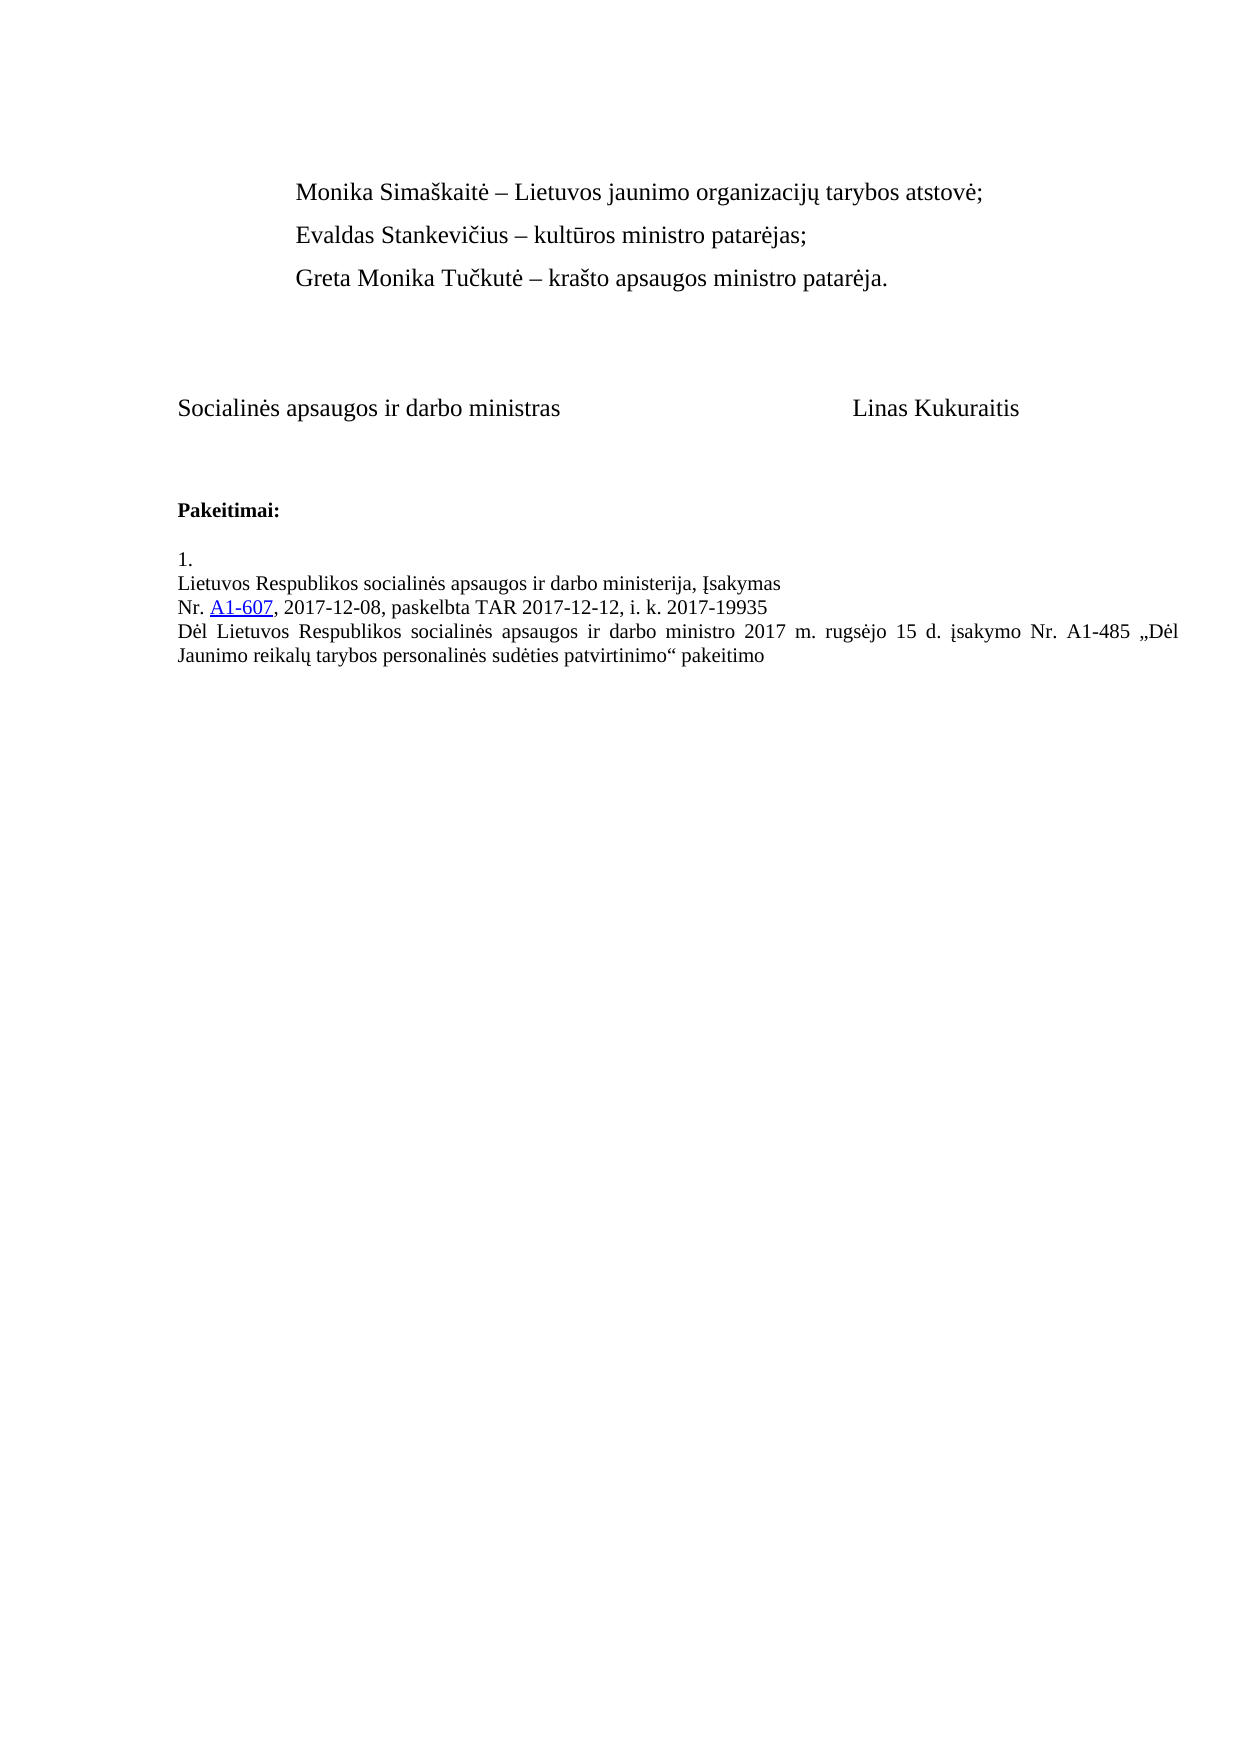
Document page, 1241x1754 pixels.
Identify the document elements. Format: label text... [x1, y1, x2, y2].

text Monika Simaškaitė – Lietuvos jaunimo organizacijų tarybos atstovė; [177, 177, 1181, 206]
text Evaldas Stankevičius – kultūros ministro patarėjas; [177, 220, 1181, 249]
text Dėl Lietuvos Respublikos socialinės apsaugos ir darbo ministro 2017 m. rugsėjo 15 d. įsakymo Nr. A1-485 „Dėl Jaunimo reikalų tarybos personalinės sudėties patvirtinimo“ pakeitimo [177, 619, 1181, 667]
text Pakeitimai: [177, 498, 1181, 522]
text Greta Monika Tučkutė – krašto apsaugos ministro patarėja. [177, 263, 1181, 292]
text Lietuvos Respublikos socialinės apsaugos ir darbo ministerija, Įsakymas [177, 571, 1181, 595]
text Nr. A1-607, 2017-12-08, paskelbta TAR 2017-12-12, i. k. 2017-19935 [177, 595, 1181, 619]
text 1. [177, 547, 1181, 571]
text Socialinės apsaugos ir darbo ministras Linas Kukuraitis [177, 393, 1181, 422]
